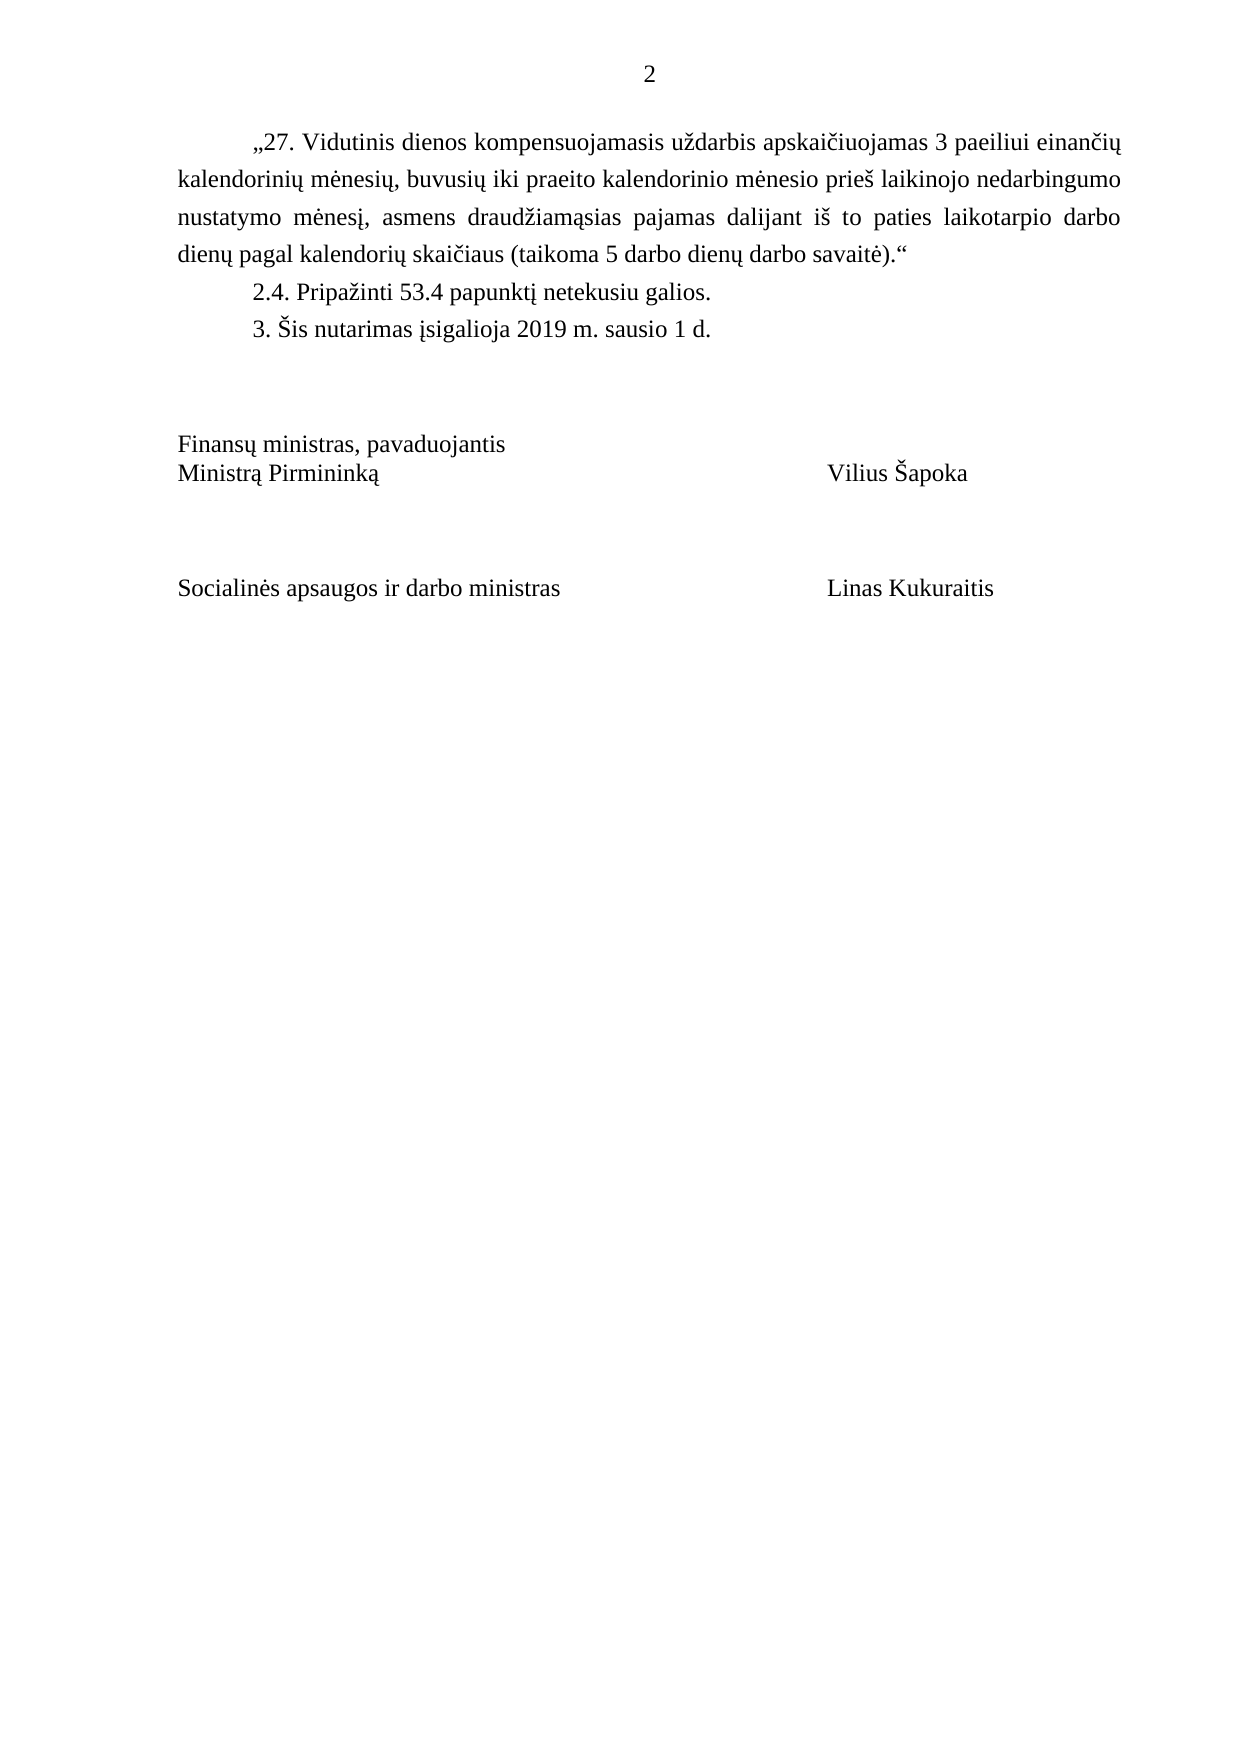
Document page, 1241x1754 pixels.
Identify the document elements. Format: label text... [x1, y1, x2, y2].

text 2.4. Pripažinti 53.4 papunktį netekusiu galios. [177, 268, 1122, 306]
text Finansų ministras, pavaduojantis [177, 429, 1122, 458]
text Socialinės apsaugos ir darbo ministras Linas Kukuraitis [177, 573, 1122, 602]
text Ministrą Pirmininką Vilius Šapoka [177, 458, 1122, 487]
text 3. Šis nutarimas įsigalioja 2019 m. sausio 1 d. [177, 306, 1122, 343]
text „27. Vidutinis dienos kompensuojamasis uždarbis apskaičiuojamas 3 paeiliui einančių kalendorinių mėnesių, buvusių iki praeito kalendorinio mėnesio prieš laikinojo nedarbingumo nustatymo mėnesį, asmens draudžiamąsias pajamas dalijant iš to paties laikotarpio darbo dienų pagal kalendorių skaičiaus (taikoma 5 darbo dienų darbo savaitė).“ [177, 118, 1122, 268]
